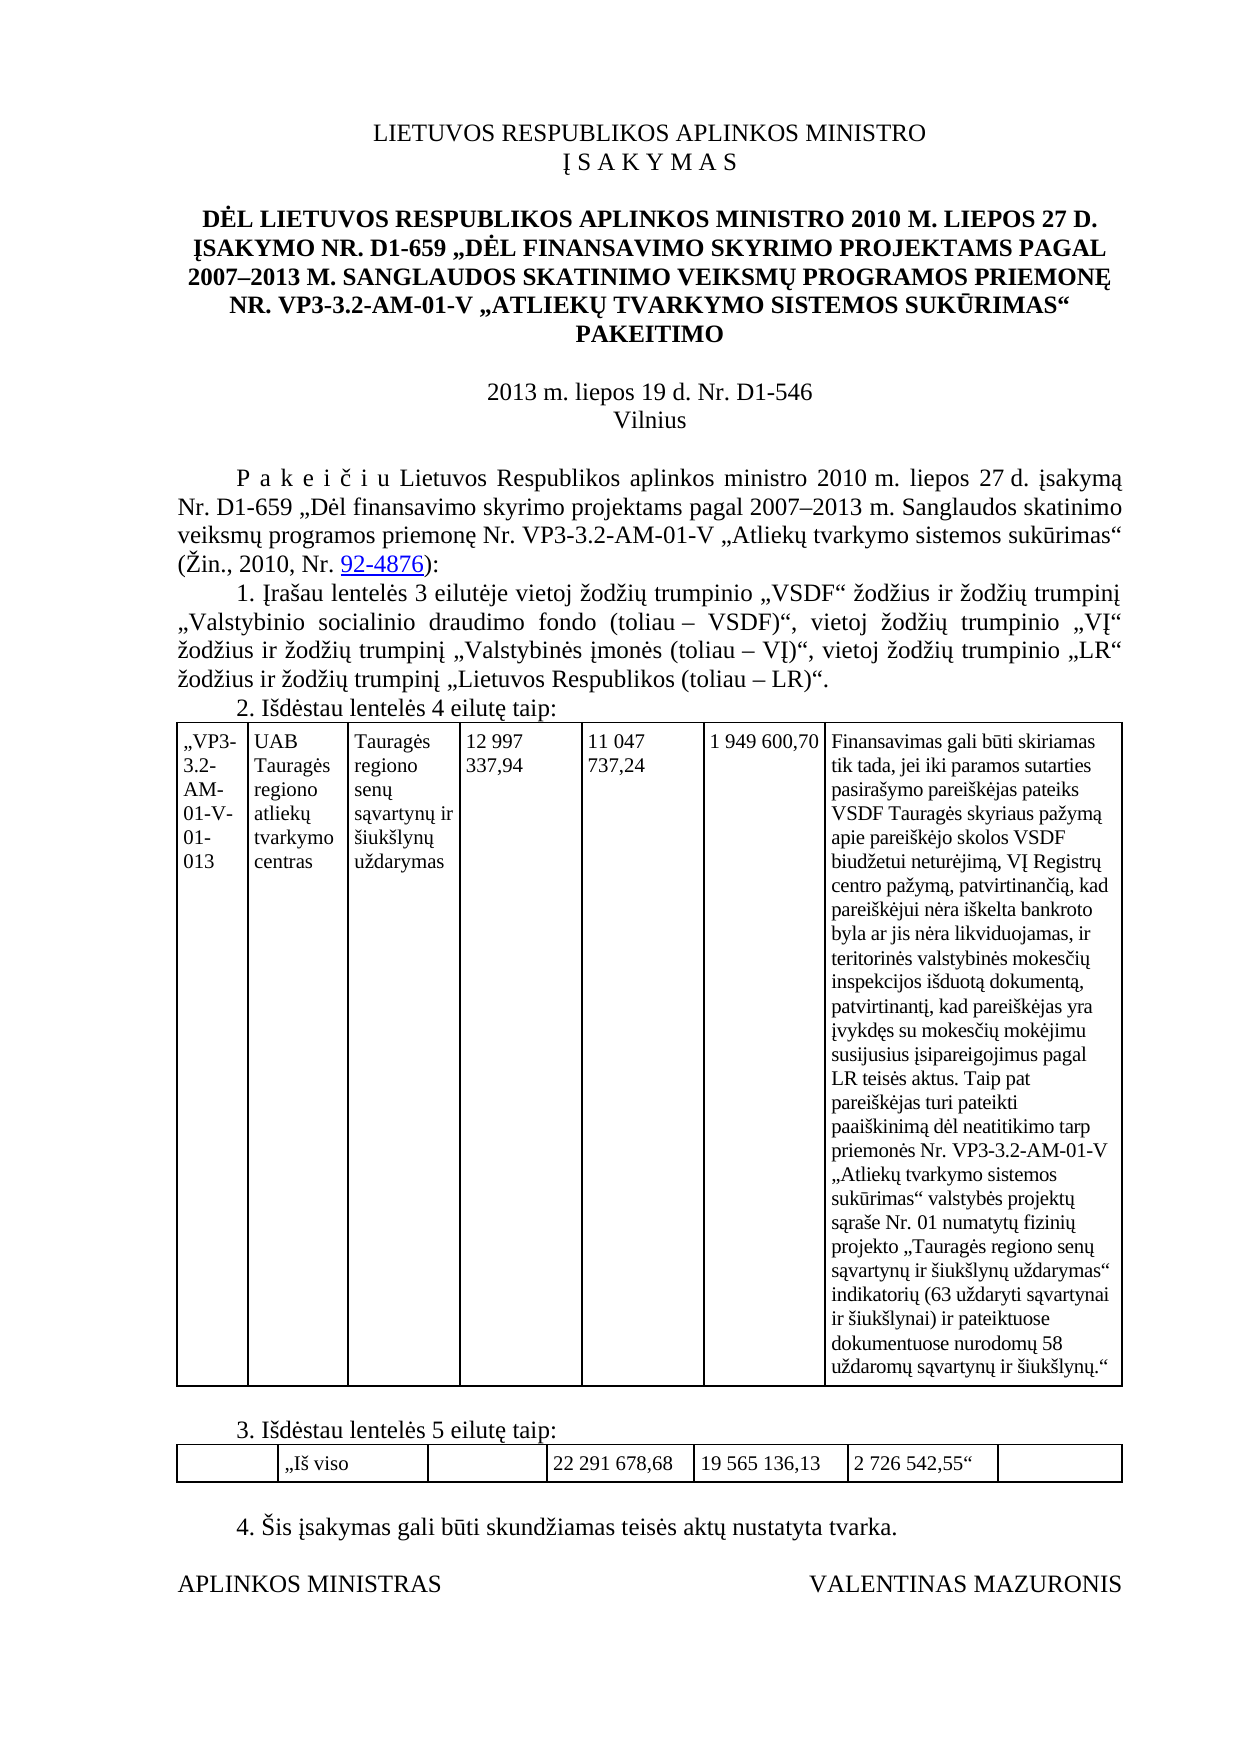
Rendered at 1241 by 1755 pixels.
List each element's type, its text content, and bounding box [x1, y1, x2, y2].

text Aplinkos ministras Valentinas Mazuronis [177, 1569, 1122, 1598]
table_header 11 047 737,24 [583, 723, 703, 1384]
table_header „Iš viso [279, 1445, 427, 1481]
table_header UAB Tauragės regiono atliekų tvarkymo centras [249, 723, 347, 1384]
text 2013 m. liepos 19 d. Nr. D1-546 [177, 377, 1122, 406]
table_header 19 565 136,13 [695, 1445, 847, 1481]
text 3. Išdėstau lentelės 5 eilutę taip: [177, 1415, 1122, 1444]
text Į S A K Y M A S [177, 147, 1122, 176]
table_header 12 997 337,94 [461, 723, 581, 1384]
text LIETUVOS RESPUBLIKOS APLINKOS MINISTRO [177, 118, 1122, 147]
text 1. Įrašau lentelės 3 eilutėje vietoj žodžių trumpinio „VSDF“ žodžius ir žodžių trumpinį „Valstybinio socialinio draudimo fondo (toliau – VSDF)“, vietoj žodžių trumpinio „VĮ“ žodžius ir žodžių trumpinį „Valstybinės įmonės (toliau – VĮ)“, vietoj žodžių trumpinio „LR“ žodžius ir žodžių trumpinį „Lietuvos Respublikos (toliau – LR)“. [177, 578, 1122, 693]
table_header „VP3-3.2-AM-01-V-01-013 [178, 723, 247, 1384]
text P a k e i č i u Lietuvos Respublikos aplinkos ministro 2010 m. liepos 27 d. įsakymą Nr. D1-659 „Dėl finansavimo skyrimo projektams pagal 2007–2013 m. Sanglaudos skatinimo veiksmų programos priemonę Nr. VP3-3.2-AM-01-V „Atliekų tvarkymo sistemos sukūrimas“ (Žin., 2010, Nr. 92-4876): [177, 463, 1122, 578]
table_header [999, 1445, 1121, 1481]
text DĖL LIETUVOS RESPUBLIKOS APLINKOS MINISTRO 2010 m. LIEPOS 27 d. ĮSAKYMO Nr. D1-659 „DĖL FINANSAVIMO SKYRIMO PROJEKTAMS PAGAL 2007–2013 m. SANGLAUDOS SKATINIMO VEIKSMŲ PROGRAMOS PRIEMONĘ Nr. VP3-3.2-AM-01-V „ATLIEKŲ TVARKYMO SISTEMOS SUKŪRIMAS“ PAKEITIMO [177, 204, 1122, 348]
table_header 2 726 542,55“ [849, 1445, 997, 1481]
table_header Finansavimas gali būti skiriamas tik tada, jei iki paramos sutarties pasirašymo pareiškėjas pateiks VSDF Tauragės skyriaus pažymą apie pareiškėjo skolos VSDF biudžetui neturėjimą, VĮ Registrų centro pažymą, patvirtinančią, kad pareiškėjui nėra iškelta bankroto byla ar jis nėra likviduojamas, ir teritorinės valstybinės mokesčių inspekcijos išduotą dokumentą, patvirtinantį, kad pareiškėjas yra įvykdęs su mokesčių mokėjimu susijusius įsipareigojimus pagal LR teisės aktus. Taip pat pareiškėjas turi pateikti paaiškinimą dėl neatitikimo tarp priemonės Nr. VP3-3.2-AM-01-V „Atliekų tvarkymo sistemos sukūrimas“ valstybės projektų sąraše Nr. 01 numatytų fizinių projekto „Tauragės regiono senų sąvartynų ir šiukšlynų uždarymas“ indikatorių (63 uždaryti sąvartynai ir šiukšlynai) ir pateiktuose dokumentuose nurodomų 58 uždaromų sąvartynų ir šiukšlynų.“ [826, 723, 1121, 1384]
text 4. Šis įsakymas gali būti skundžiamas teisės aktų nustatyta tvarka. [177, 1512, 1122, 1541]
table_header [178, 1445, 277, 1481]
table_header 22 291 678,68 [548, 1445, 693, 1481]
table_header 1 949 600,70 [705, 723, 824, 1384]
table_header Tauragės regiono senų sąvartynų ir šiukšlynų uždarymas [349, 723, 459, 1384]
text 2. Išdėstau lentelės 4 eilutę taip: [177, 693, 1122, 722]
table_header [429, 1445, 546, 1481]
text Vilnius [177, 406, 1122, 434]
